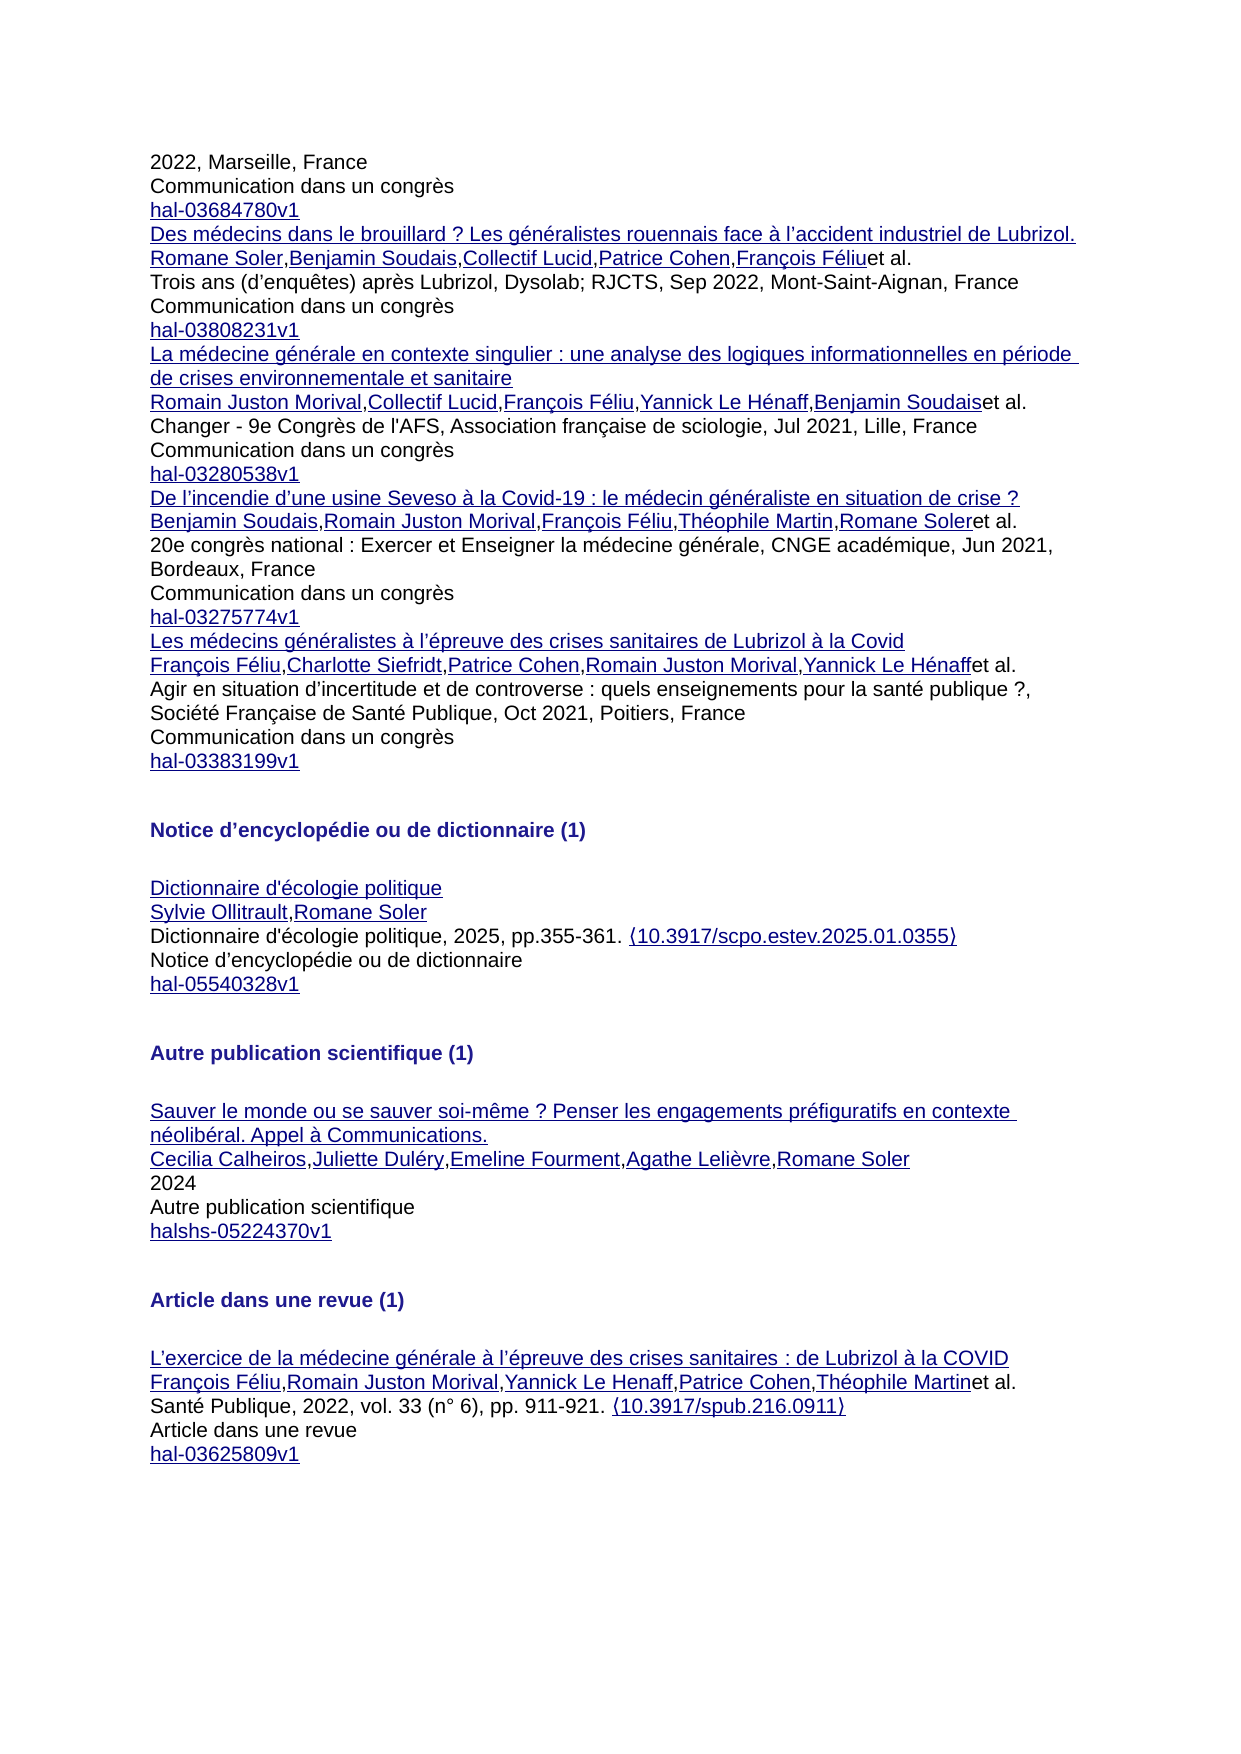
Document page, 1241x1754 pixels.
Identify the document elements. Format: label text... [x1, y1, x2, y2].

table_cell 2022, Marseille, France Communication dans un congrès hal-03684780v1 [150, 150, 1090, 222]
table_header Dictionnaire d'écologie politique Sylvie Ollitrault,Romane Soler Dictionnaire d'écologie politique, 2025, pp.355-361. ⟨10.3917/scpo.estev.2025.01.0355⟩ Notice d’encyclopédie ou de dictionnaire hal-05540328v1 [150, 876, 1090, 996]
table_cell La médecine générale en contexte singulier : une analyse des logiques informationnelles en période de crises environnementale et sanitaire Romain Juston Morival,Collectif Lucid,François Féliu,Yannick Le Hénaff,Benjamin Soudaiset al. Changer - 9e Congrès de l'AFS, Association française de sciologie, Jul 2021, Lille, France Communication dans un congrès hal-03280538v1 [150, 342, 1090, 485]
subtitle Autre publication scientifique (1) [150, 1041, 1090, 1064]
subtitle Notice d’encyclopédie ou de dictionnaire (1) [150, 818, 1090, 842]
table_cell Les médecins généralistes à l’épreuve des crises sanitaires de Lubrizol à la Covid François Féliu,Charlotte Siefridt,Patrice Cohen,Romain Juston Morival,Yannick Le Hénaffet al. Agir en situation d’incertitude et de controverse : quels enseignements pour la santé publique ?, Société Française de Santé Publique, Oct 2021, Poitiers, France Communication dans un congrès hal-03383199v1 [150, 629, 1090, 773]
subtitle Article dans une revue (1) [150, 1287, 1090, 1311]
table_cell Des médecins dans le brouillard ? Les généralistes rouennais face à l’accident industriel de Lubrizol. Romane Soler,Benjamin Soudais,Collectif Lucid,Patrice Cohen,François Féliuet al. Trois ans (d’enquêtes) après Lubrizol, Dysolab; RJCTS, Sep 2022, Mont-Saint-Aignan, France Communication dans un congrès hal-03808231v1 [150, 222, 1090, 342]
table_header L’exercice de la médecine générale à l’épreuve des crises sanitaires : de Lubrizol à la COVID François Féliu,Romain Juston Morival,Yannick Le Henaff,Patrice Cohen,Théophile Martinet al. Santé Publique, 2022, vol. 33 (n° 6), pp. 911-921. ⟨10.3917/spub.216.0911⟩ Article dans une revue hal-03625809v1 [150, 1346, 1090, 1466]
table_cell De l’incendie d’une usine Seveso à la Covid-19 : le médecin généraliste en situation de crise ? Benjamin Soudais,Romain Juston Morival,François Féliu,Théophile Martin,Romane Soleret al. 20e congrès national : Exercer et Enseigner la médecine générale, CNGE académique, Jun 2021, Bordeaux, France Communication dans un congrès hal-03275774v1 [150, 485, 1090, 629]
table_header Sauver le monde ou se sauver soi-même ? Penser les engagements préfiguratifs en contexte néolibéral. Appel à Communications. Cecilia Calheiros,Juliette Duléry,Emeline Fourment,Agathe Lelièvre,Romane Soler 2024 Autre publication scientifique halshs-05224370v1 [150, 1099, 1090, 1243]
